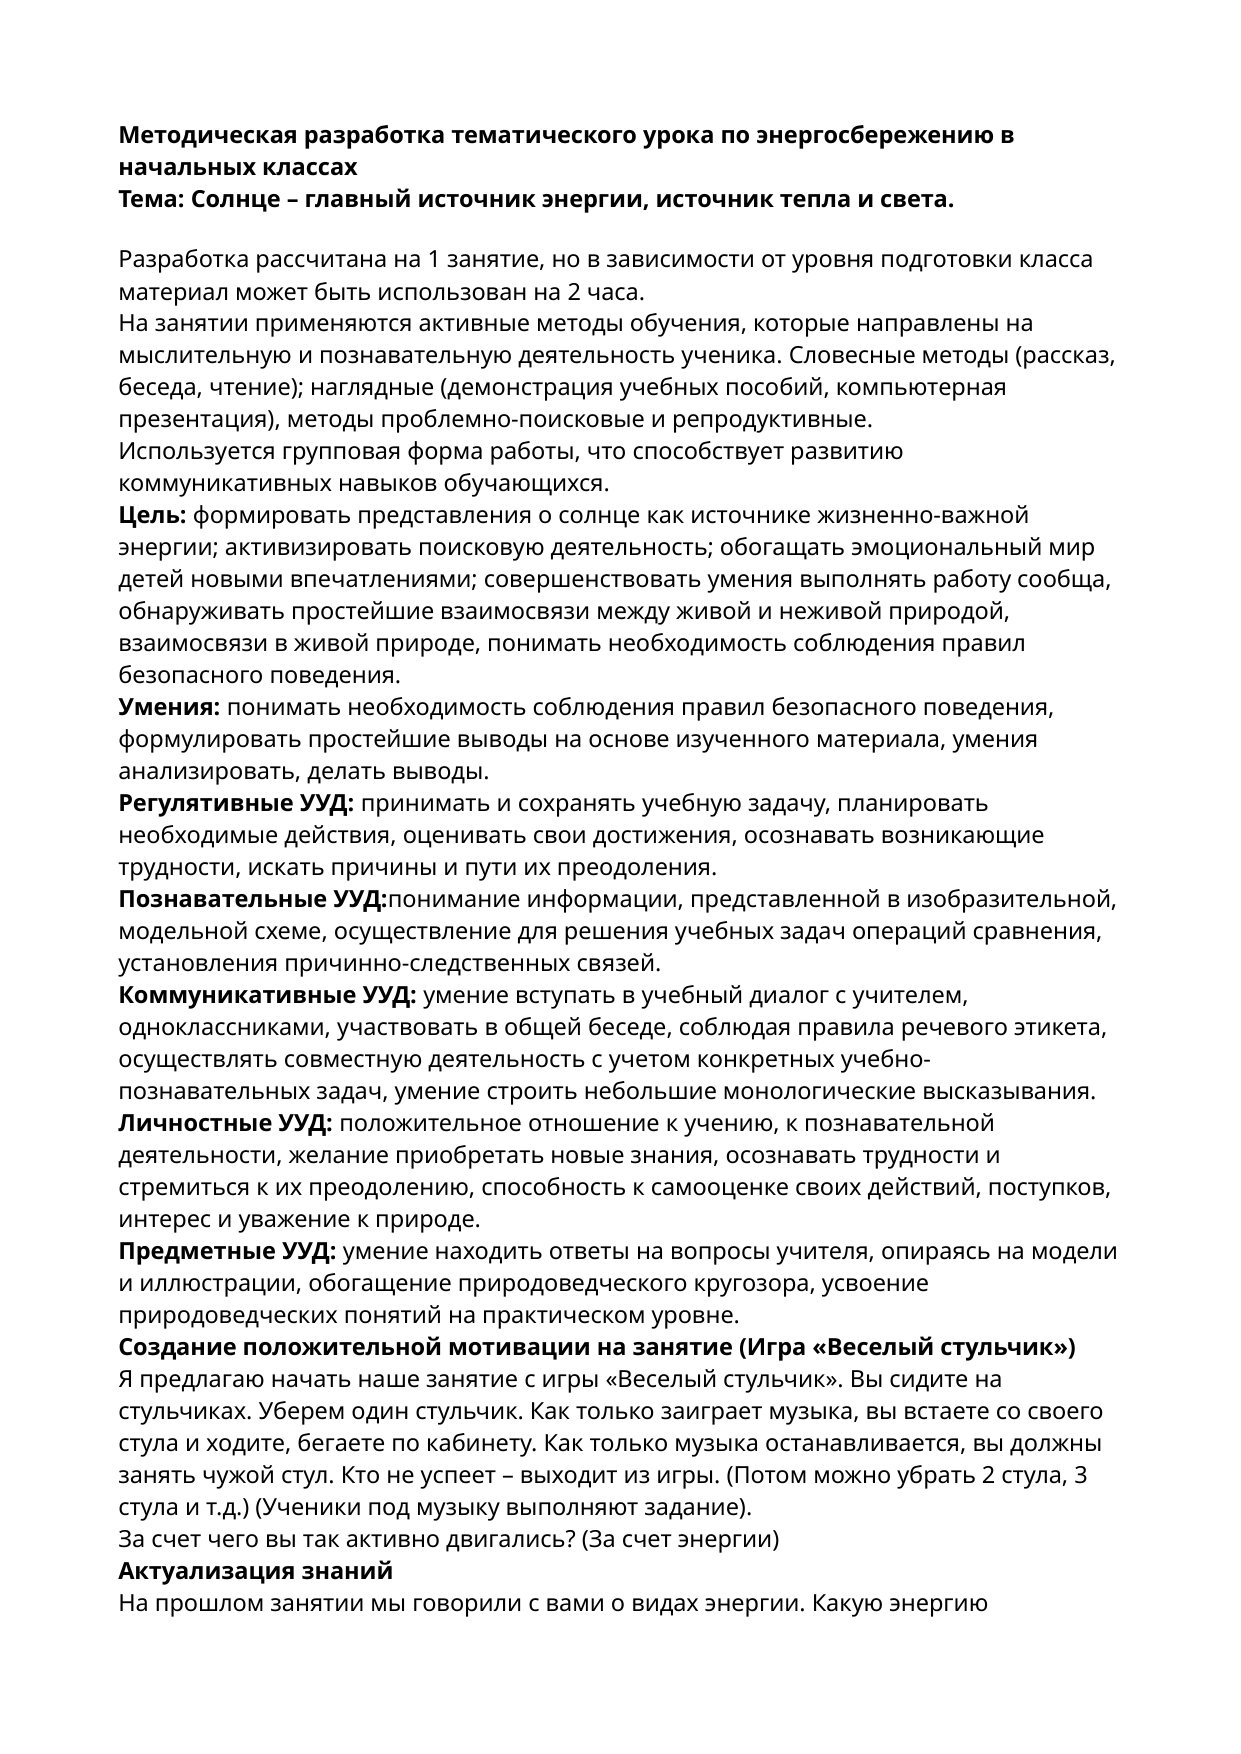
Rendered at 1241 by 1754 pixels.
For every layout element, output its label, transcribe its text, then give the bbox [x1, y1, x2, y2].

text Методическая разработка тематического урока по энергосбережению в начальных классах Тема: Солнце – главный источник энергии, источник тепла и света. Разработка рассчитана на 1 занятие, но в зависимости от уровня подготовки класса материал может быть использован на 2 часа. На занятии применяются активные методы обучения, которые направлены на мыслительную и познавательную деятельность ученика. Словесные методы (рассказ, беседа, чтение); наглядные (демонстрация учебных пособий, компьютерная презентация), методы проблемно-поисковые и репродуктивные. Используется групповая форма работы, что способствует развитию коммуникативных навыков обучающихся. Цель: формировать представления о солнце как источнике жизненно-важной энергии; активизировать поисковую деятельность; обогащать эмоциональный мир детей новыми впечатлениями; совершенствовать умения выполнять работу сообща, обнаруживать простейшие взаимосвязи между живой и неживой природой, взаимосвязи в живой природе, понимать необходимость соблюдения правил безопасного поведения. Умения: понимать необходимость соблюдения правил безопасного поведения, формулировать простейшие выводы на основе изученного материала, умения анализировать, делать выводы. Регулятивные УУД: принимать и сохранять учебную задачу, планировать необходимые действия, оценивать свои достижения, осознавать возникающие трудности, искать причины и пути их преодоления. Познавательные УУД:понимание информации, представленной в изобразительной, модельной схеме, осуществление для решения учебных задач операций сравнения, установления причинно-следственных связей. Коммуникативные УУД: умение вступать в учебный диалог с учителем, одноклассниками, участвовать в общей беседе, соблюдая правила речевого этикета, осуществлять совместную деятельность с учетом конкретных учебно-познавательных задач, умение строить небольшие монологические высказывания. Личностные УУД: положительное отношение к учению, к познавательной деятельности, желание приобретать новые знания, осознавать трудности и стремиться к их преодолению, способность к самооценке своих действий, поступков, интерес и уважение к природе. Предметные УУД: умение находить ответы на вопросы учителя, опираясь на модели и иллюстрации, обогащение природоведческого кругозора, усвоение природоведческих понятий на практическом уровне. Создание положительной мотивации на занятие (Игра «Веселый стульчик») Я предлагаю начать наше занятие с игры «Веселый стульчик». Вы сидите на стульчиках. Уберем один стульчик. Как только заиграет музыка, вы встаете со своего стула и ходите, бегаете по кабинету. Как только музыка останавливается, вы должны занять чужой стул. Кто не успеет – выходит из игры. (Потом можно убрать 2 стула, 3 стула и т.д.) (Ученики под музыку выполняют задание). За счет чего вы так активно двигались? (За счет энергии) Актуализация знаний На прошлом занятии мы говорили с вами о видах энергии. Какую энергию [118, 118, 1122, 1618]
